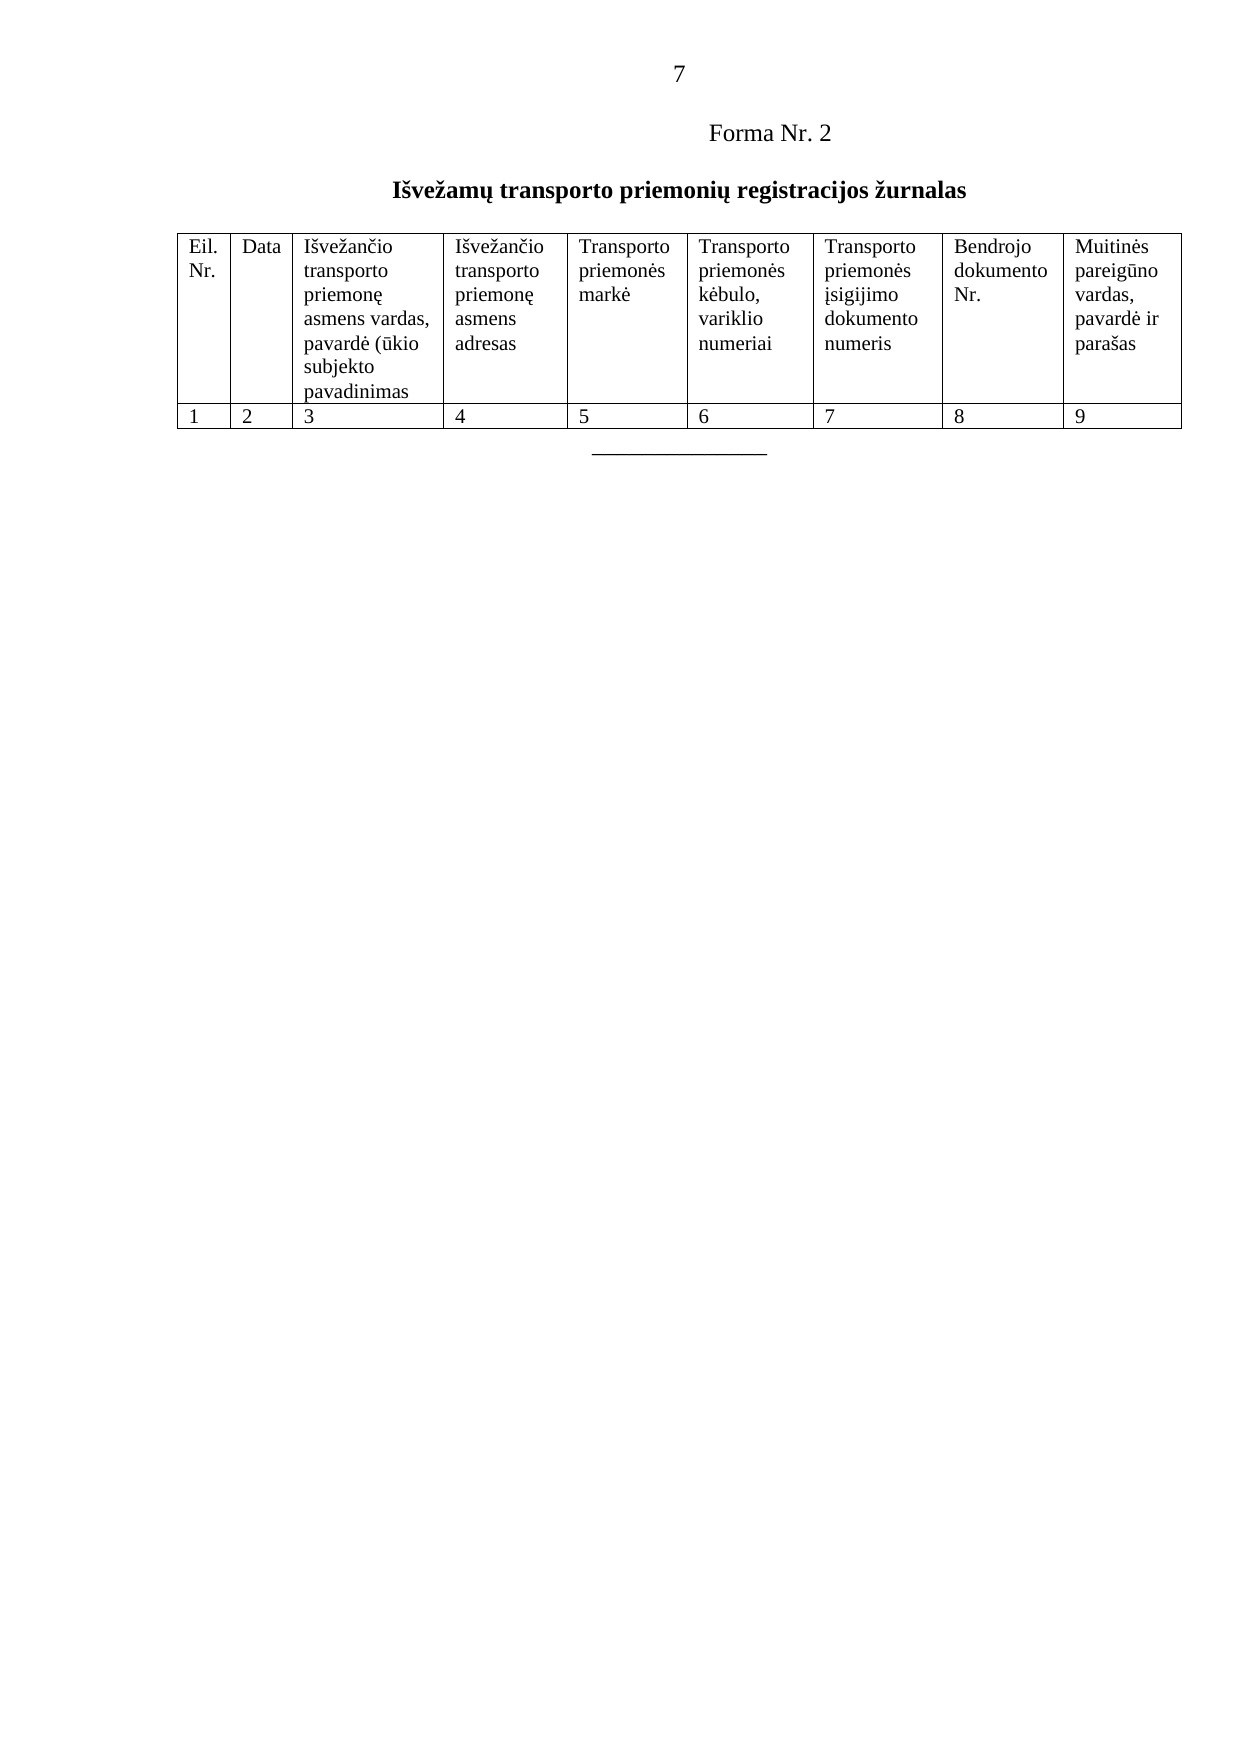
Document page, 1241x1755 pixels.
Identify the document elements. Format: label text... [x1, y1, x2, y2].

table_cell 7 [814, 404, 942, 428]
table_cell 6 [688, 404, 813, 428]
table_cell 9 [1064, 404, 1181, 428]
table_header Data [231, 234, 292, 403]
table_header Transporto priemonės įsigijimo dokumento numeris [814, 234, 942, 403]
table_header Muitinės pareigūno vardas, pavardė ir parašas [1064, 234, 1181, 403]
text ______________ [177, 429, 1181, 457]
table_header Transporto priemonės markė [568, 234, 687, 403]
table_header Išvežančio transporto priemonę asmens vardas, pavardė (ūkio subjekto pavadinimas [293, 234, 443, 403]
table_header Bendrojo dokumento Nr. [943, 234, 1063, 403]
table_header Eil. Nr. [178, 234, 230, 403]
table_header Transporto priemonės kėbulo, variklio numeriai [688, 234, 813, 403]
table_cell 1 [178, 404, 230, 428]
table_cell 8 [943, 404, 1063, 428]
table_cell 2 [231, 404, 292, 428]
text Išvežamų transporto priemonių registracijos žurnalas [177, 176, 1181, 204]
table_cell 4 [444, 404, 567, 428]
table_cell 3 [293, 404, 443, 428]
table_header Išvežančio transporto priemonę asmens adresas [444, 234, 567, 403]
text Forma Nr. 2 [177, 118, 1181, 147]
table_cell 5 [568, 404, 687, 428]
